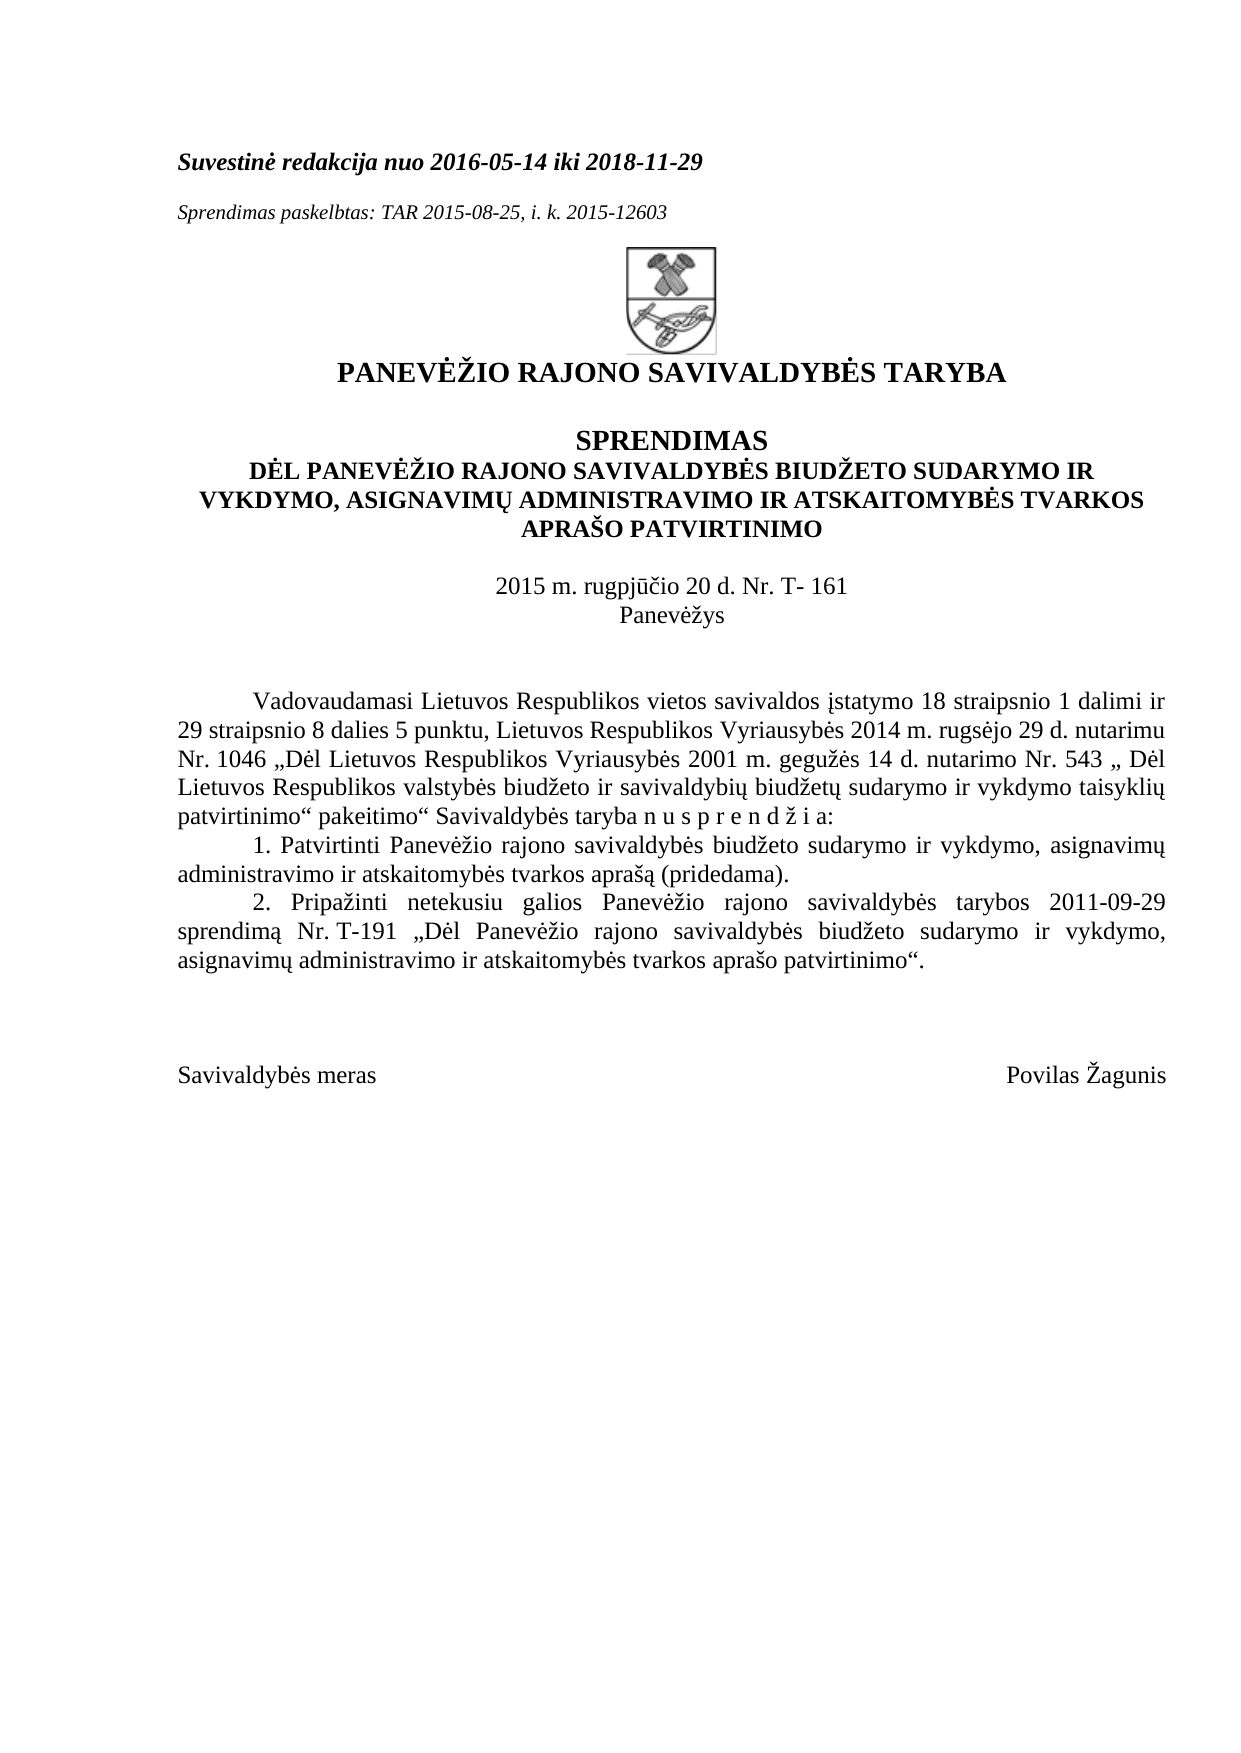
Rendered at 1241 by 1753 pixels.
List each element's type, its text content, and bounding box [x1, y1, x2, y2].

text 1. Patvirtinti Panevėžio rajono savivaldybės biudžeto sudarymo ir vykdymo, asignavimų administravimo ir atskaitomybės tvarkos aprašą (pridedama). [177, 830, 1166, 887]
text Savivaldybės meras Povilas Žagunis [177, 1060, 1166, 1089]
text Suvestinė redakcija nuo 2016-05-14 iki 2018-11-29 [177, 147, 1166, 176]
text Panevėžys [177, 600, 1166, 629]
text 2015 m. rugpjūčio 20 d. Nr. T- 161 [177, 571, 1166, 600]
text SPRENDIMAS [162, 423, 1166, 456]
text DĖL PANEVĖŽIO RAJONO SAVIVALDYBĖS BIUDŽETO SUDARYMO IR VYKDYMO, ASIGNAVIMŲ ADMINISTRAVIMO IR ATSKAITOMYBĖS TVARKOS APRAŠO PATVIRTINIMO [177, 456, 1166, 542]
text Vadovaudamasi Lietuvos Respublikos vietos savivaldos įstatymo 18 straipsnio 1 dalimi ir 29 straipsnio 8 dalies 5 punktu, Lietuvos Respublikos Vyriausybės 2014 m. rugsėjo 29 d. nutarimu Nr. 1046 „Dėl Lietuvos Respublikos Vyriausybės 2001 m. gegužės 14 d. nutarimo Nr. 543 „ Dėl Lietuvos Respublikos valstybės biudžeto ir savivaldybių biudžetų sudarymo ir vykdymo taisyklių patvirtinimo“ pakeitimo“ Savivaldybės taryba n u s p r e n d ž i a: [177, 686, 1166, 830]
text PANEVĖŽIO RAJONO SAVIVALDYBĖS TARYBA [177, 356, 1166, 389]
text Sprendimas paskelbtas: TAR 2015-08-25, i. k. 2015-12603 [177, 200, 1166, 224]
text 2. Pripažinti netekusiu galios Panevėžio rajono savivaldybės tarybos 2011-09-29 sprendimą Nr. T-191 „Dėl Panevėžio rajono savivaldybės biudžeto sudarymo ir vykdymo, asignavimų administravimo ir atskaitomybės tvarkos aprašo patvirtinimo“. [177, 887, 1166, 974]
